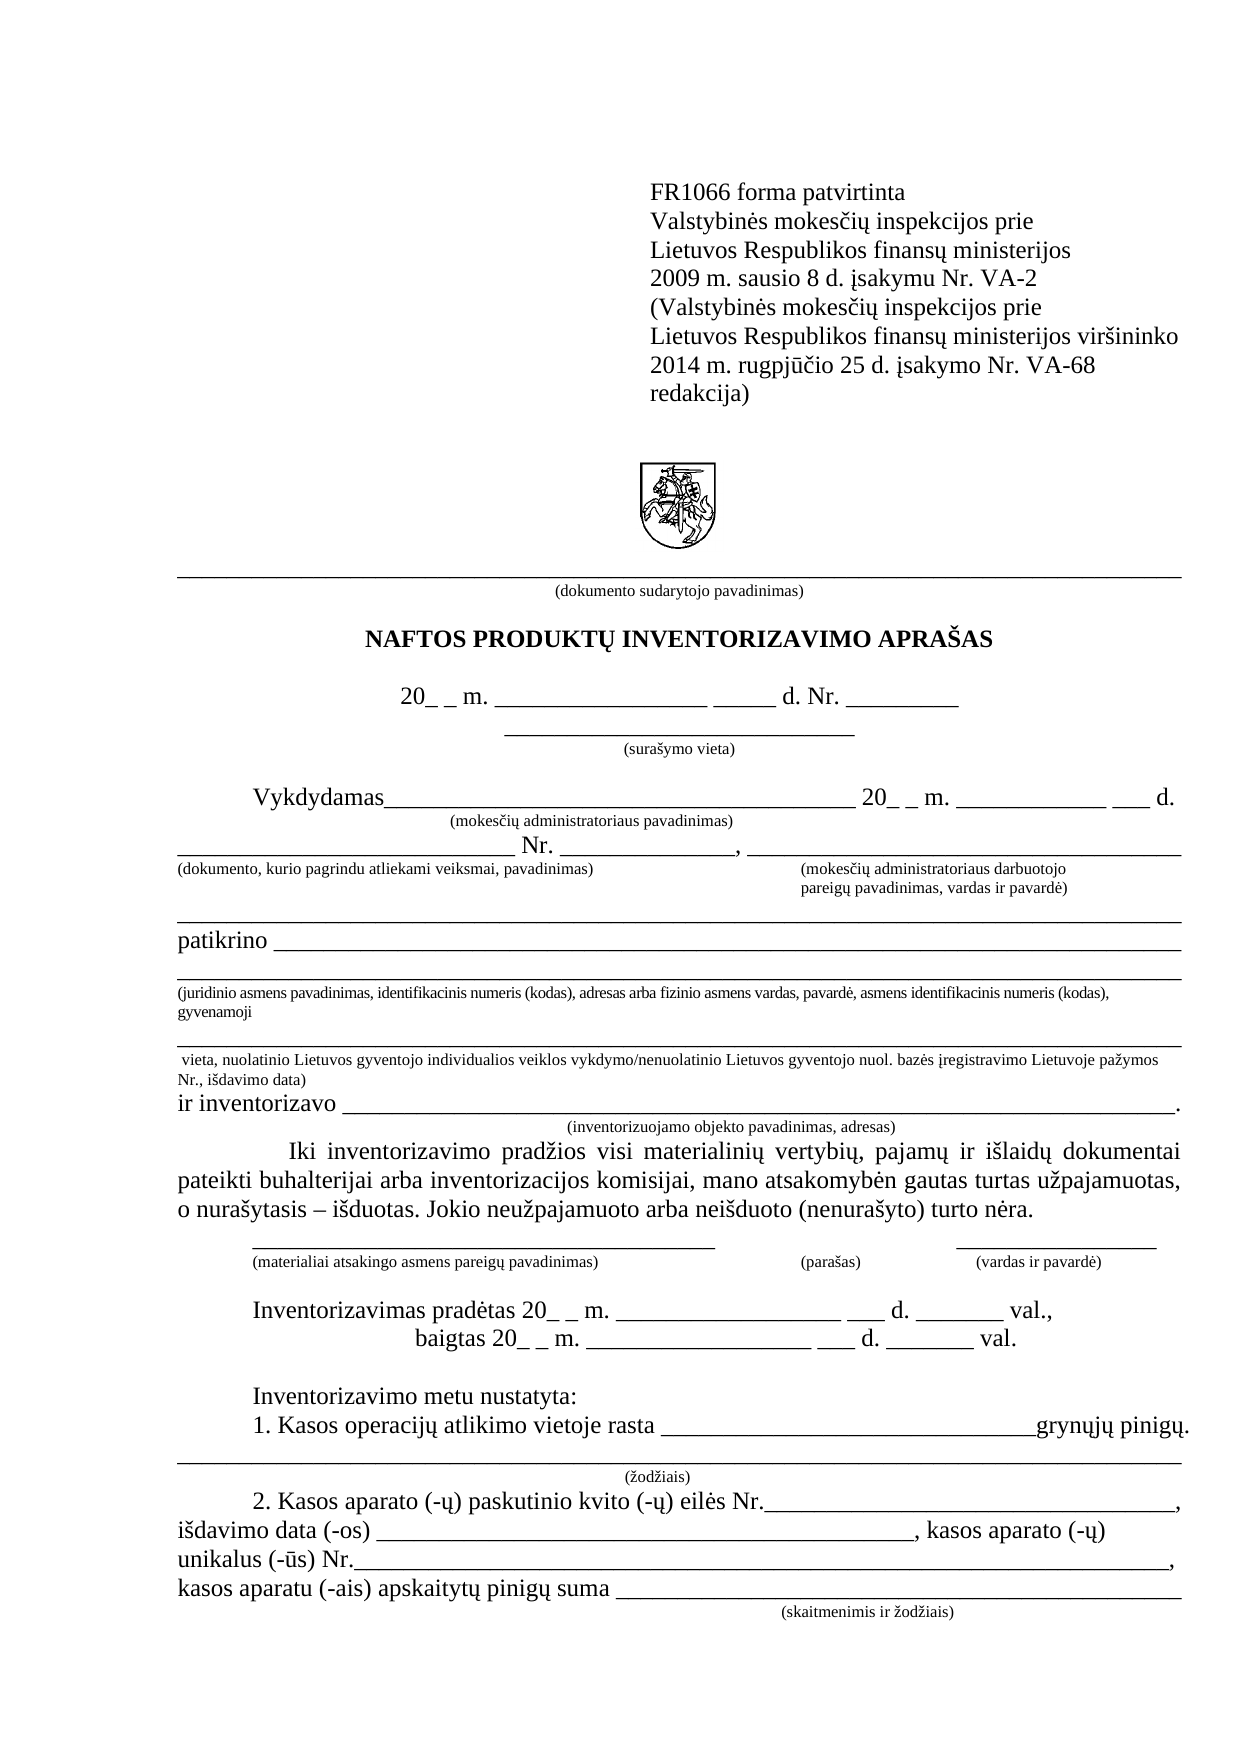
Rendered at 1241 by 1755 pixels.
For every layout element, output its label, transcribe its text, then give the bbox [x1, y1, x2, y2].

text (materialiai atsakingo asmens pareigų pavadinimas) (parašas) (vardas ir pavardė) [177, 1251, 1181, 1271]
text (mokesčių administratoriaus pavadinimas) [177, 811, 1181, 830]
text (dokumento sudarytojo pavadinimas) [177, 580, 1181, 599]
text (žodžiais) [177, 1467, 1219, 1486]
text patikrino [177, 926, 1181, 954]
text Inventorizavimo metu nustatyta: [177, 1381, 1218, 1410]
text 20_ _ m. _________________ _____ d. Nr. _________ [177, 681, 1181, 710]
text ____________________________ [177, 710, 1181, 739]
text baigtas 20_ _ m. __________________ ___ d. _______ val. [177, 1323, 1219, 1352]
text Iki inventorizavimo pradžios visi materialinių vertybių, pajamų ir išlaidų dokumentai pateikti buhalterijai arba inventorizacijos komisijai, mano atsakomybėn gautas turtas užpajamuotas, o nurašytasis – išduotas. Jokio neužpajamuoto arba neišduoto (nenurašyto) turto nėra. [177, 1136, 1181, 1223]
text 2009 m. sausio 8 d. įsakymu Nr. VA-2 [650, 263, 1181, 292]
text 1. Kasos operacijų atlikimo vietoje rasta ______________________________grynųjų pinigų. [177, 1410, 1219, 1438]
text Lietuvos Respublikos finansų ministerijos viršininko [650, 321, 1181, 350]
text vieta, nuolatinio Lietuvos gyventojo individualios veiklos vykdymo/nenuolatinio Lietuvos gyventojo nuol. bazės įregistravimo Lietuvoje pažymos Nr., išdavimo data) [177, 1050, 1181, 1088]
text Lietuvos Respublikos finansų ministerijos [650, 235, 1181, 263]
text pareigų pavadinimas, vardas ir pavardė) [177, 878, 1181, 897]
text (surašymo vieta) [177, 739, 1181, 758]
text (juridinio asmens pavadinimas, identifikacinis numeris (kodas), adresas arba fizinio asmens vardas, pavardė, asmens identifikacinis numeris (kodas), gyvenamoji [177, 983, 1181, 1021]
text ir inventorizavo . [177, 1088, 1181, 1117]
text (skaitmenimis ir žodžiais) [177, 1601, 1181, 1621]
text FR1066 forma patvirtinta [650, 177, 1181, 206]
text Valstybinės mokesčių inspekcijos prie [650, 206, 1181, 235]
text išdavimo data (-os) ___________________________________________, kasos aparato (-ų) unikalus (-ūs) Nr. , [177, 1515, 1181, 1573]
text kasos aparatu (-ais) apskaitytų pinigų suma [177, 1573, 1181, 1601]
text _____________________________________ ________________ [177, 1223, 1181, 1251]
text NAFTOS PRODUKTŲ INVENTORIZAVIMO APRAŠAS [177, 624, 1181, 652]
text (Valstybinės mokesčių inspekcijos prie [650, 292, 1181, 321]
text ___________________________ Nr. ______________, [177, 830, 1181, 858]
text Inventorizavimas pradėtas 20_ _ m. __________________ ___ d. _______ val., [177, 1295, 1218, 1323]
subtitle 2. Kasos aparato (-ų) paskutinio kvito (-ų) eilės Nr. , [177, 1486, 1181, 1515]
text Vykdydamas 20_ _ m. ____________ ___ d. [177, 782, 1181, 811]
text (inventorizuojamo objekto pavadinimas, adresas) [177, 1117, 1181, 1136]
text 2014 m. rugpjūčio 25 d. įsakymo Nr. VA-68 redakcija) [650, 350, 1181, 407]
text (dokumento, kurio pagrindu atliekami veiksmai, pavadinimas) (mokesčių administratoriaus darbuotojo [177, 858, 1181, 878]
